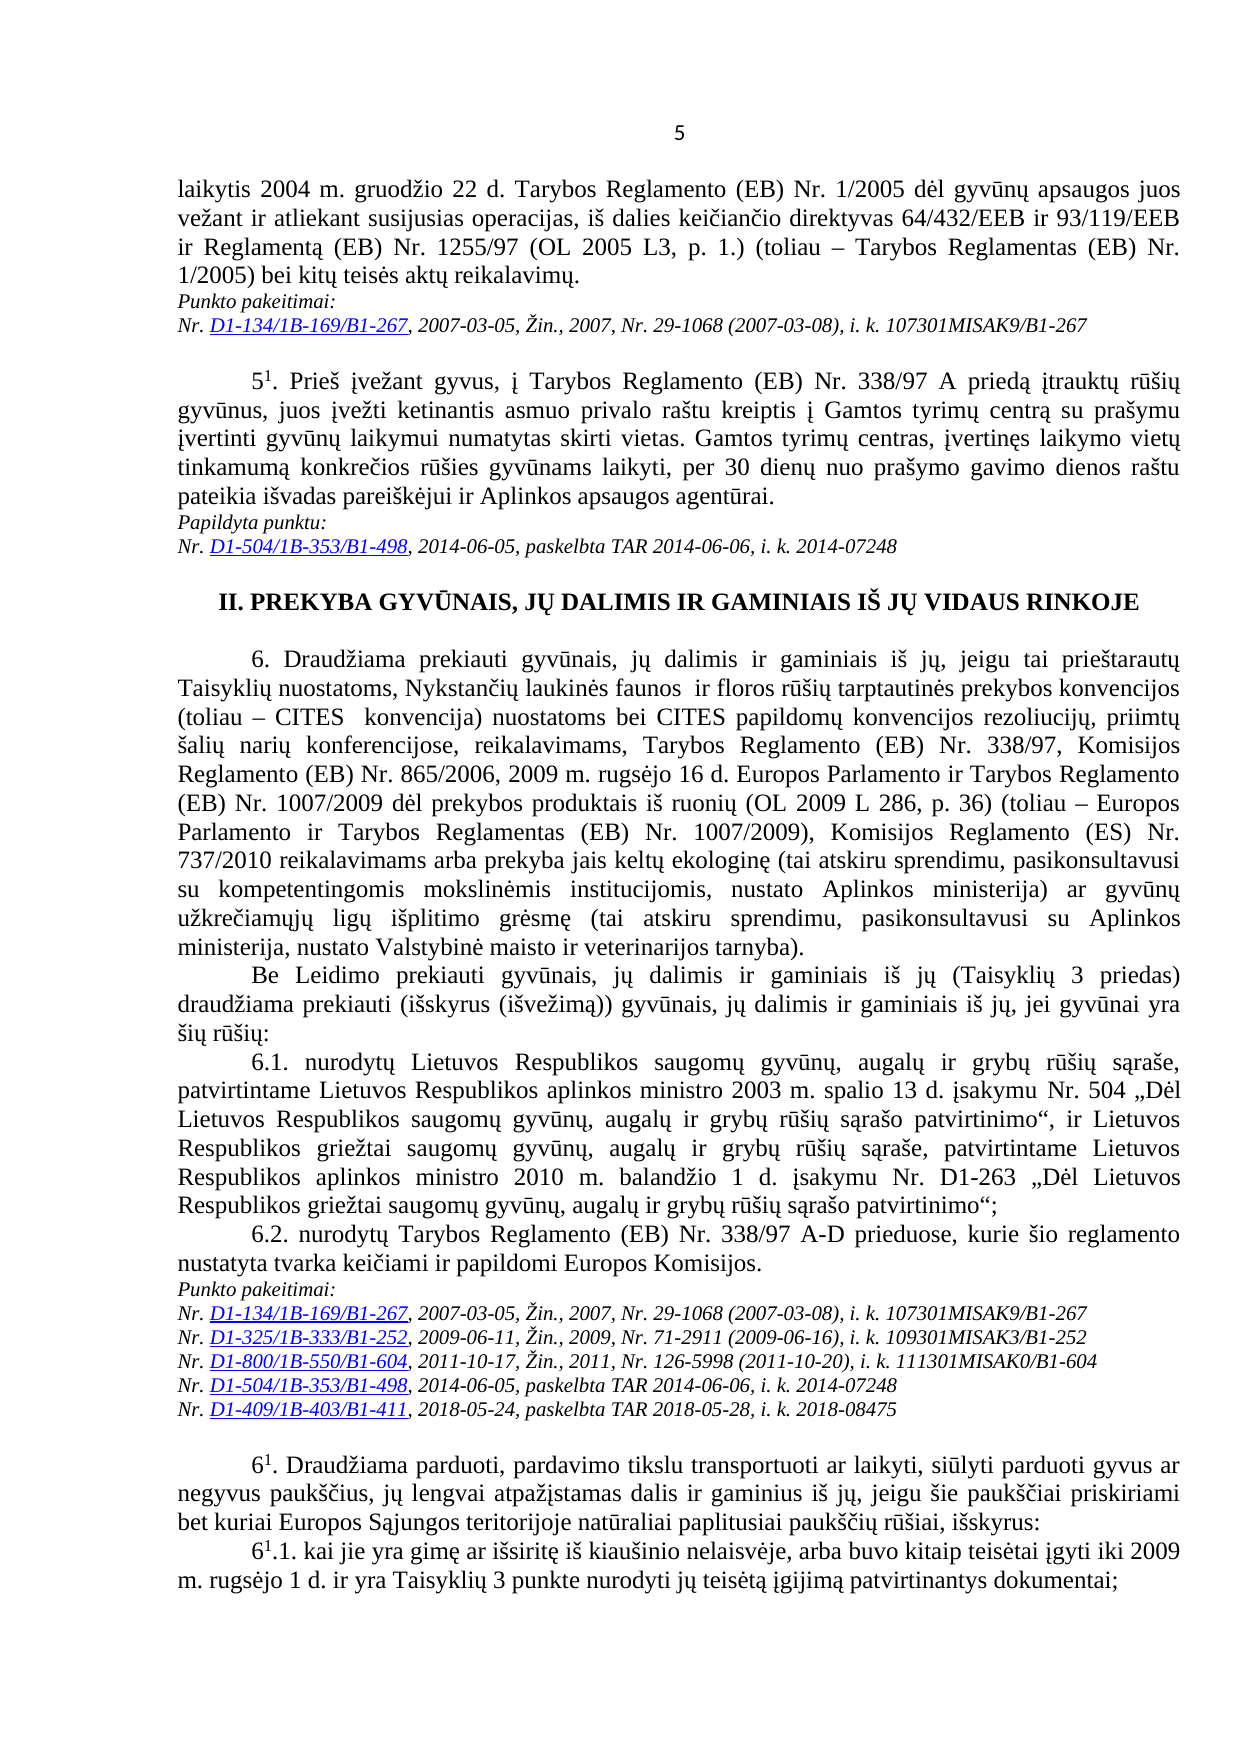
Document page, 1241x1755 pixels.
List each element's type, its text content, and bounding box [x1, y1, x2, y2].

text Nr. D1-409/1B-403/B1-411, 2018-05-24, paskelbta TAR 2018-05-28, i. k. 2018-08475 [177, 1397, 1181, 1421]
text 6. Draudžiama prekiauti gyvūnais, jų dalimis ir gaminiais iš jų, jeigu tai prieštarautų Taisyklių nuostatoms, Nykstančių laukinės faunos ir floros rūšių tarptautinės prekybos konvencijos (toliau – CITES konvencija) nuostatoms bei CITES papildomų konvencijos rezoliucijų, priimtų šalių narių konferencijose, reikalavimams, Tarybos Reglamento (EB) Nr. 338/97, Komisijos Reglamento (EB) Nr. 865/2006, 2009 m. rugsėjo 16 d. Europos Parlamento ir Tarybos Reglamento (EB) Nr. 1007/2009 dėl prekybos produktais iš ruonių (OL 2009 L 286, p. 36) (toliau – Europos Parlamento ir Tarybos Reglamentas (EB) Nr. 1007/2009), Komisijos Reglamento (ES) Nr. 737/2010 reikalavimams arba prekyba jais keltų ekologinę (tai atskiru sprendimu, pasikonsultavusi su kompetentingomis mokslinėmis institucijomis, nustato Aplinkos ministerija) ar gyvūnų užkrečiamųjų ligų išplitimo grėsmę (tai atskiru sprendimu, pasikonsultavusi su Aplinkos ministerija, nustato Valstybinė maisto ir veterinarijos tarnyba). [177, 644, 1181, 960]
text 51. Prieš įvežant gyvus, į Tarybos Reglamento (EB) Nr. 338/97 A priedą įtrauktų rūšių gyvūnus, juos įvežti ketinantis asmuo privalo raštu kreiptis į Gamtos tyrimų centrą su prašymu įvertinti gyvūnų laikymui numatytas skirti vietas. Gamtos tyrimų centras, įvertinęs laikymo vietų tinkamumą konkrečios rūšies gyvūnams laikyti, per 30 dienų nuo prašymo gavimo dienos raštu pateikia išvadas pareiškėjui ir Aplinkos apsaugos agentūrai. [177, 366, 1181, 510]
text Nr. D1-504/1B-353/B1-498, 2014-06-05, paskelbta TAR 2014-06-06, i. k. 2014-07248 [177, 1373, 1181, 1397]
text 61.1. kai jie yra gimę ar išsiritę iš kiaušinio nelaisvėje, arba buvo kitaip teisėtai įgyti iki 2009 m. rugsėjo 1 d. ir yra Taisyklių 3 punkte nurodyti jų teisėtą įgijimą patvirtinantys dokumentai; [177, 1536, 1181, 1593]
text Nr. D1-325/1B-333/B1-252, 2009-06-11, Žin., 2009, Nr. 71-2911 (2009-06-16), i. k. 109301MISAK3/B1-252 [177, 1325, 1181, 1349]
text 6.2. nurodytų Tarybos Reglamento (EB) Nr. 338/97 A-D prieduose, kurie šio reglamento nustatyta tvarka keičiami ir papildomi Europos Komisijos. [177, 1219, 1181, 1277]
text 6.1. nurodytų Lietuvos Respublikos saugomų gyvūnų, augalų ir grybų rūšių sąraše, patvirtintame Lietuvos Respublikos aplinkos ministro 2003 m. spalio 13 d. įsakymu Nr. 504 „Dėl Lietuvos Respublikos saugomų gyvūnų, augalų ir grybų rūšių sąrašo patvirtinimo“, ir Lietuvos Respublikos griežtai saugomų gyvūnų, augalų ir grybų rūšių sąraše, patvirtintame Lietuvos Respublikos aplinkos ministro 2010 m. balandžio 1 d. įsakymu Nr. D1-263 „Dėl Lietuvos Respublikos griežtai saugomų gyvūnų, augalų ir grybų rūšių sąrašo patvirtinimo“; [177, 1047, 1181, 1219]
text Papildyta punktu: [177, 510, 1181, 534]
text II. prekyba gyvūnais, jų dalimis ir gaminiais iš jų vidaus rinkoje [177, 587, 1181, 615]
text Nr. D1-134/1B-169/B1-267, 2007-03-05, Žin., 2007, Nr. 29-1068 (2007-03-08), i. k. 107301MISAK9/B1-267 [177, 313, 1181, 337]
text Punkto pakeitimai: [177, 1277, 1181, 1301]
text Nr. D1-134/1B-169/B1-267, 2007-03-05, Žin., 2007, Nr. 29-1068 (2007-03-08), i. k. 107301MISAK9/B1-267 [177, 1301, 1181, 1325]
text Punkto pakeitimai: [177, 289, 1181, 313]
text 61. Draudžiama parduoti, pardavimo tikslu transportuoti ar laikyti, siūlyti parduoti gyvus ar negyvus paukščius, jų lengvai atpažįstamas dalis ir gaminius iš jų, jeigu šie paukščiai priskiriami bet kuriai Europos Sąjungos teritorijoje natūraliai paplitusiai paukščių rūšiai, išskyrus: [177, 1450, 1181, 1536]
text Nr. D1-800/1B-550/B1-604, 2011-10-17, Žin., 2011, Nr. 126-5998 (2011-10-20), i. k. 111301MISAK0/B1-604 [177, 1349, 1181, 1373]
text Nr. D1-504/1B-353/B1-498, 2014-06-05, paskelbta TAR 2014-06-06, i. k. 2014-07248 [177, 534, 1181, 558]
text Be Leidimo prekiauti gyvūnais, jų dalimis ir gaminiais iš jų (Taisyklių 3 priedas) draudžiama prekiauti (išskyrus (išvežimą)) gyvūnais, jų dalimis ir gaminiais iš jų, jei gyvūnai yra šių rūšių: [177, 960, 1181, 1047]
text laikytis 2004 m. gruodžio 22 d. Tarybos Reglamento (EB) Nr. 1/2005 dėl gyvūnų apsaugos juos vežant ir atliekant susijusias operacijas, iš dalies keičiančio direktyvas 64/432/EEB ir 93/119/EEB ir Reglamentą (EB) Nr. 1255/97 (OL 2005 L3, p. 1.) (toliau – Tarybos Reglamentas (EB) Nr. 1/2005) bei kitų teisės aktų reikalavimų. [177, 174, 1181, 289]
